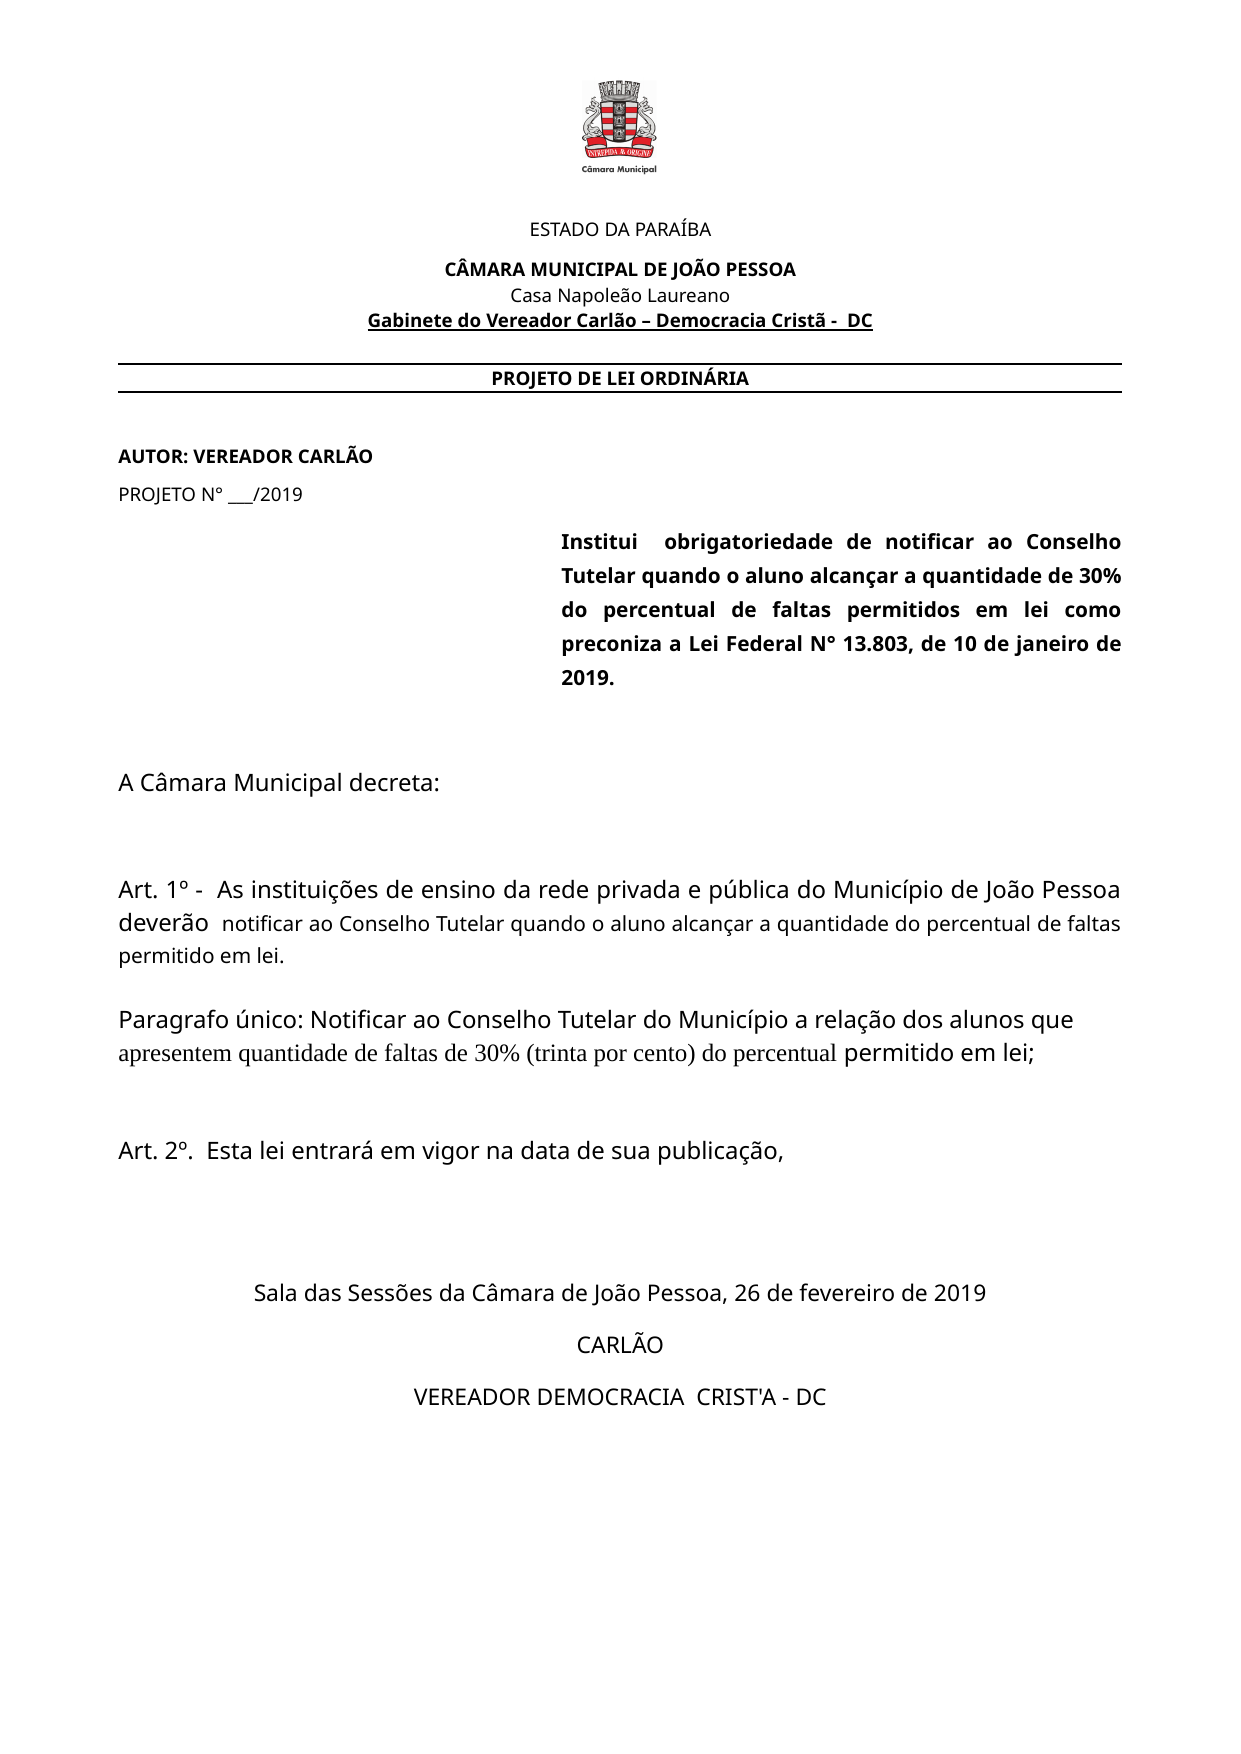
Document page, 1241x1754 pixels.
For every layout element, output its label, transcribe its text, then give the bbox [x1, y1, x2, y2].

text CÂMARA MUNICIPAL DE JOÃO PESSOA [118, 257, 1122, 282]
text A Câmara Municipal decreta: [118, 766, 1122, 798]
text Casa Napoleão Laureano [118, 282, 1122, 308]
text AUTOR: VEREADOR CARLÃO [118, 443, 1122, 469]
text Art. 2º. Esta lei entrará em vigor na data de sua publicação, [118, 1134, 1122, 1166]
text VEREADOR DEMOCRACIA CRIST'A - DC [118, 1381, 1122, 1412]
text Gabinete do Vereador Carlão – Democracia Cristã - DC [118, 308, 1122, 333]
picture [570, 77, 668, 178]
text PROJETO N° ___/2019 [118, 482, 1122, 507]
text Paragrafo único: Notificar ao Conselho Tutelar do Município a relação dos alunos que [118, 1003, 1122, 1036]
text ESTADO DA PARAÍBA [118, 216, 1122, 242]
text CARLÃO [118, 1329, 1122, 1360]
text apresentem quantidade de faltas de 30% (trinta por cento) do percentual permitido em lei; [118, 1036, 1122, 1068]
text Sala das Sessões da Câmara de João Pessoa, 26 de fevereiro de 2019 [118, 1239, 1122, 1308]
text PROJETO DE LEI ORDINÁRIA [118, 365, 1122, 391]
text Institui obrigatoriedade de notificar ao Conselho Tutelar quando o aluno alcançar a quantidade de 30% do percentual de faltas permitidos em lei como preconiza a Lei Federal N° 13.803, de 10 de janeiro de 2019. [561, 527, 1122, 692]
text Art. 1º - As instituições de ensino da rede privada e pública do Município de João Pessoa deverão notificar ao Conselho Tutelar quando o aluno alcançar a quantidade do percentual de faltas permitido em lei. [118, 873, 1122, 971]
